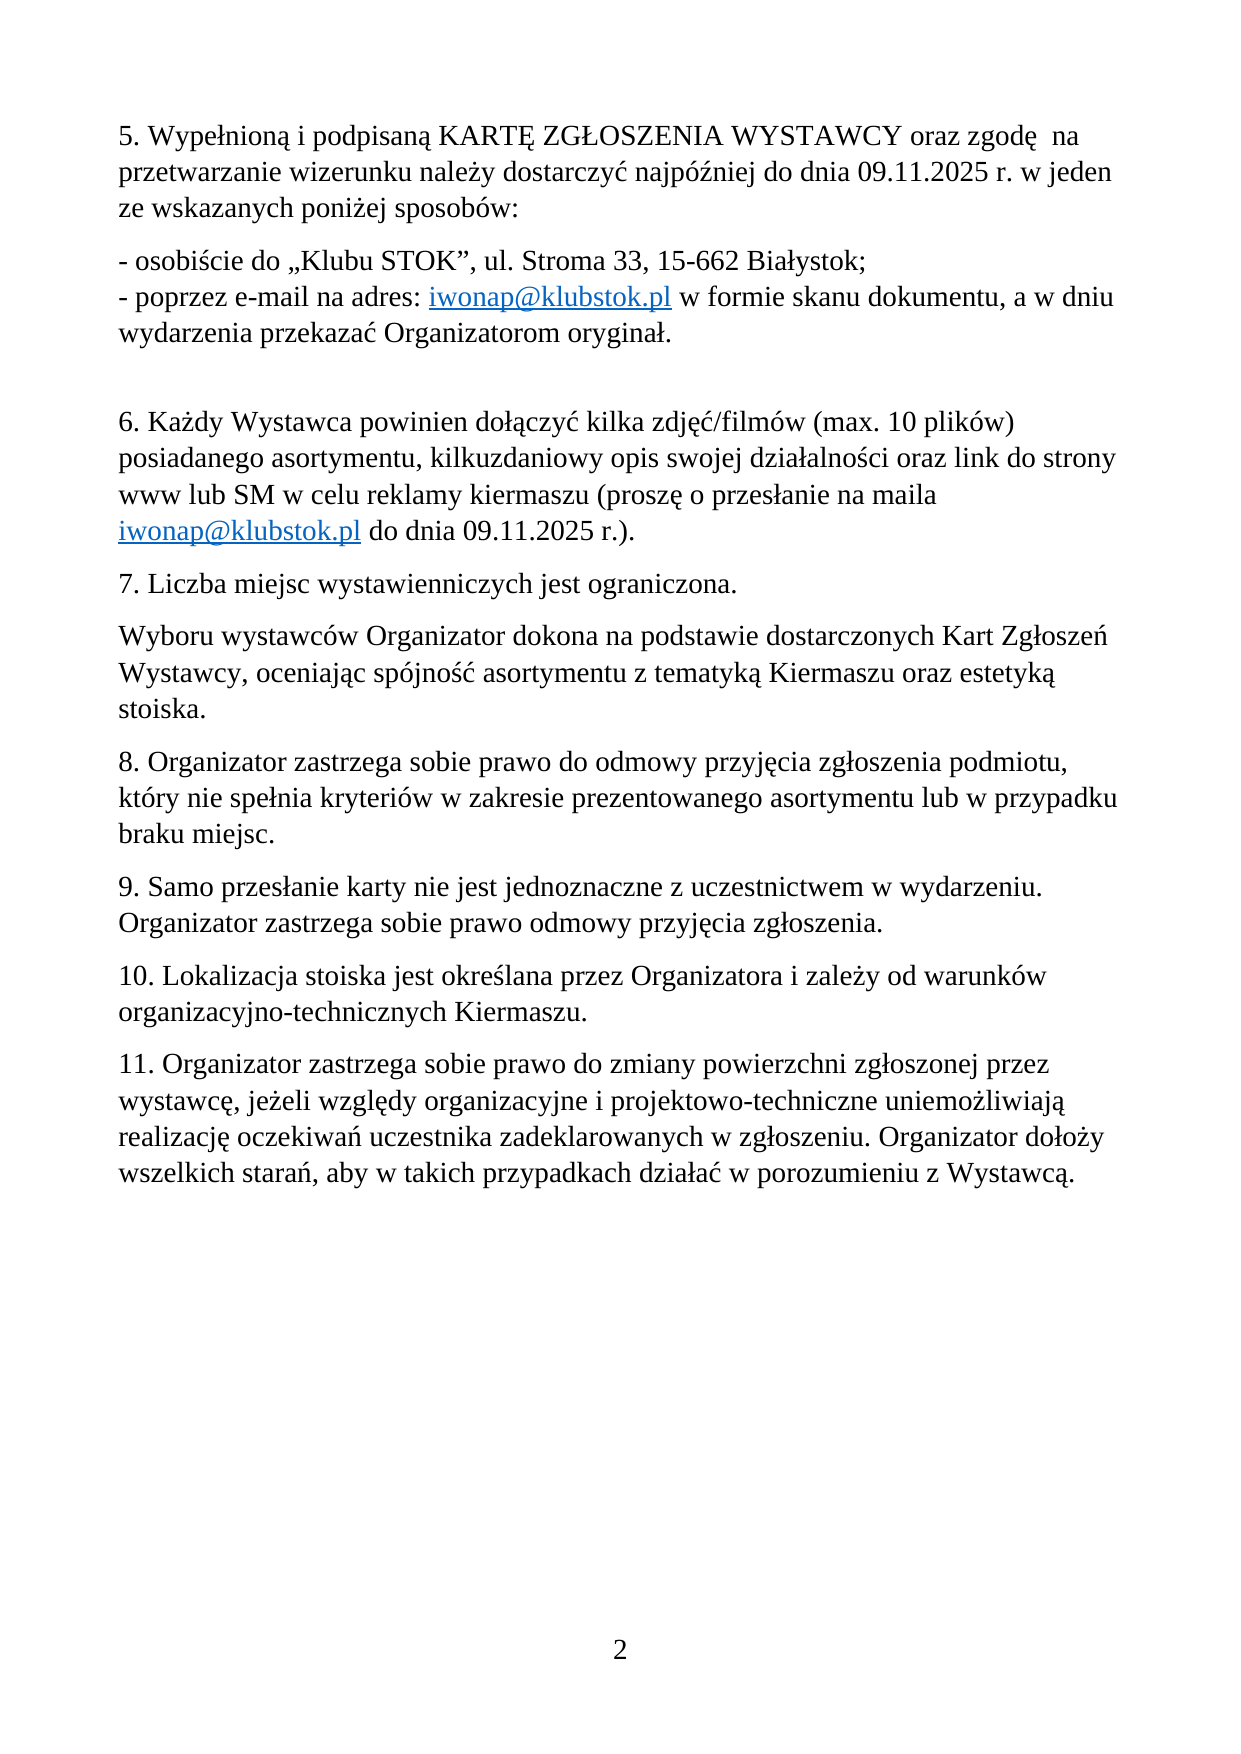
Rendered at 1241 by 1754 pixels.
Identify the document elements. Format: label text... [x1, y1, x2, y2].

text 9. Samo przesłanie karty nie jest jednoznaczne z uczestnictwem w wydarzeniu. Organizator zastrzega sobie prawo odmowy przyjęcia zgłoszenia. [118, 869, 1122, 938]
text 5. Wypełnioną i podpisaną KARTĘ ZGŁOSZENIA WYSTAWCY oraz zgodę na przetwarzanie wizerunku należy dostarczyć najpóźniej do dnia 09.11.2025 r. w jeden ze wskazanych poniżej sposobów: [118, 118, 1122, 224]
text Wyboru wystawców Organizator dokona na podstawie dostarczonych Kart Zgłoszeń Wystawcy, oceniając spójność asortymentu z tematyką Kiermaszu oraz estetyką stoiska. [118, 618, 1122, 724]
text 11. Organizator zastrzega sobie prawo do zmiany powierzchni zgłoszonej przez wystawcę, jeżeli względy organizacyjne i projektowo-techniczne uniemożliwiają realizację oczekiwań uczestnika zadeklarowanych w zgłoszeniu. Organizator dołoży wszelkich starań, aby w takich przypadkach działać w porozumieniu z Wystawcą. [118, 1047, 1122, 1189]
text 7. Liczba miejsc wystawienniczych jest ograniczona. [118, 566, 1122, 599]
text - osobiście do „Klubu STOK”, ul. Stroma 33, 15-662 Białystok; - poprzez e-mail na adres: iwonap@klubstok.pl w formie skanu dokumentu, a w dniu wydarzenia przekazać Organizatorom oryginał. [118, 243, 1122, 349]
text 8. Organizator zastrzega sobie prawo do odmowy przyjęcia zgłoszenia podmiotu, który nie spełnia kryteriów w zakresie prezentowanego asortymentu lub w przypadku braku miejsc. [118, 744, 1122, 849]
text 6. Każdy Wystawca powinien dołączyć kilka zdjęć/filmów (max. 10 plików) posiadanego asortymentu, kilkuzdaniowy opis swojej działalności oraz link do strony www lub SM w celu reklamy kiermaszu (proszę o przesłanie na maila iwonap@klubstok.pl do dnia 09.11.2025 r.). [118, 368, 1122, 546]
text 10. Lokalizacja stoiska jest określana przez Organizatora i zależy od warunków organizacyjno-technicznych Kiermaszu. [118, 958, 1122, 1027]
